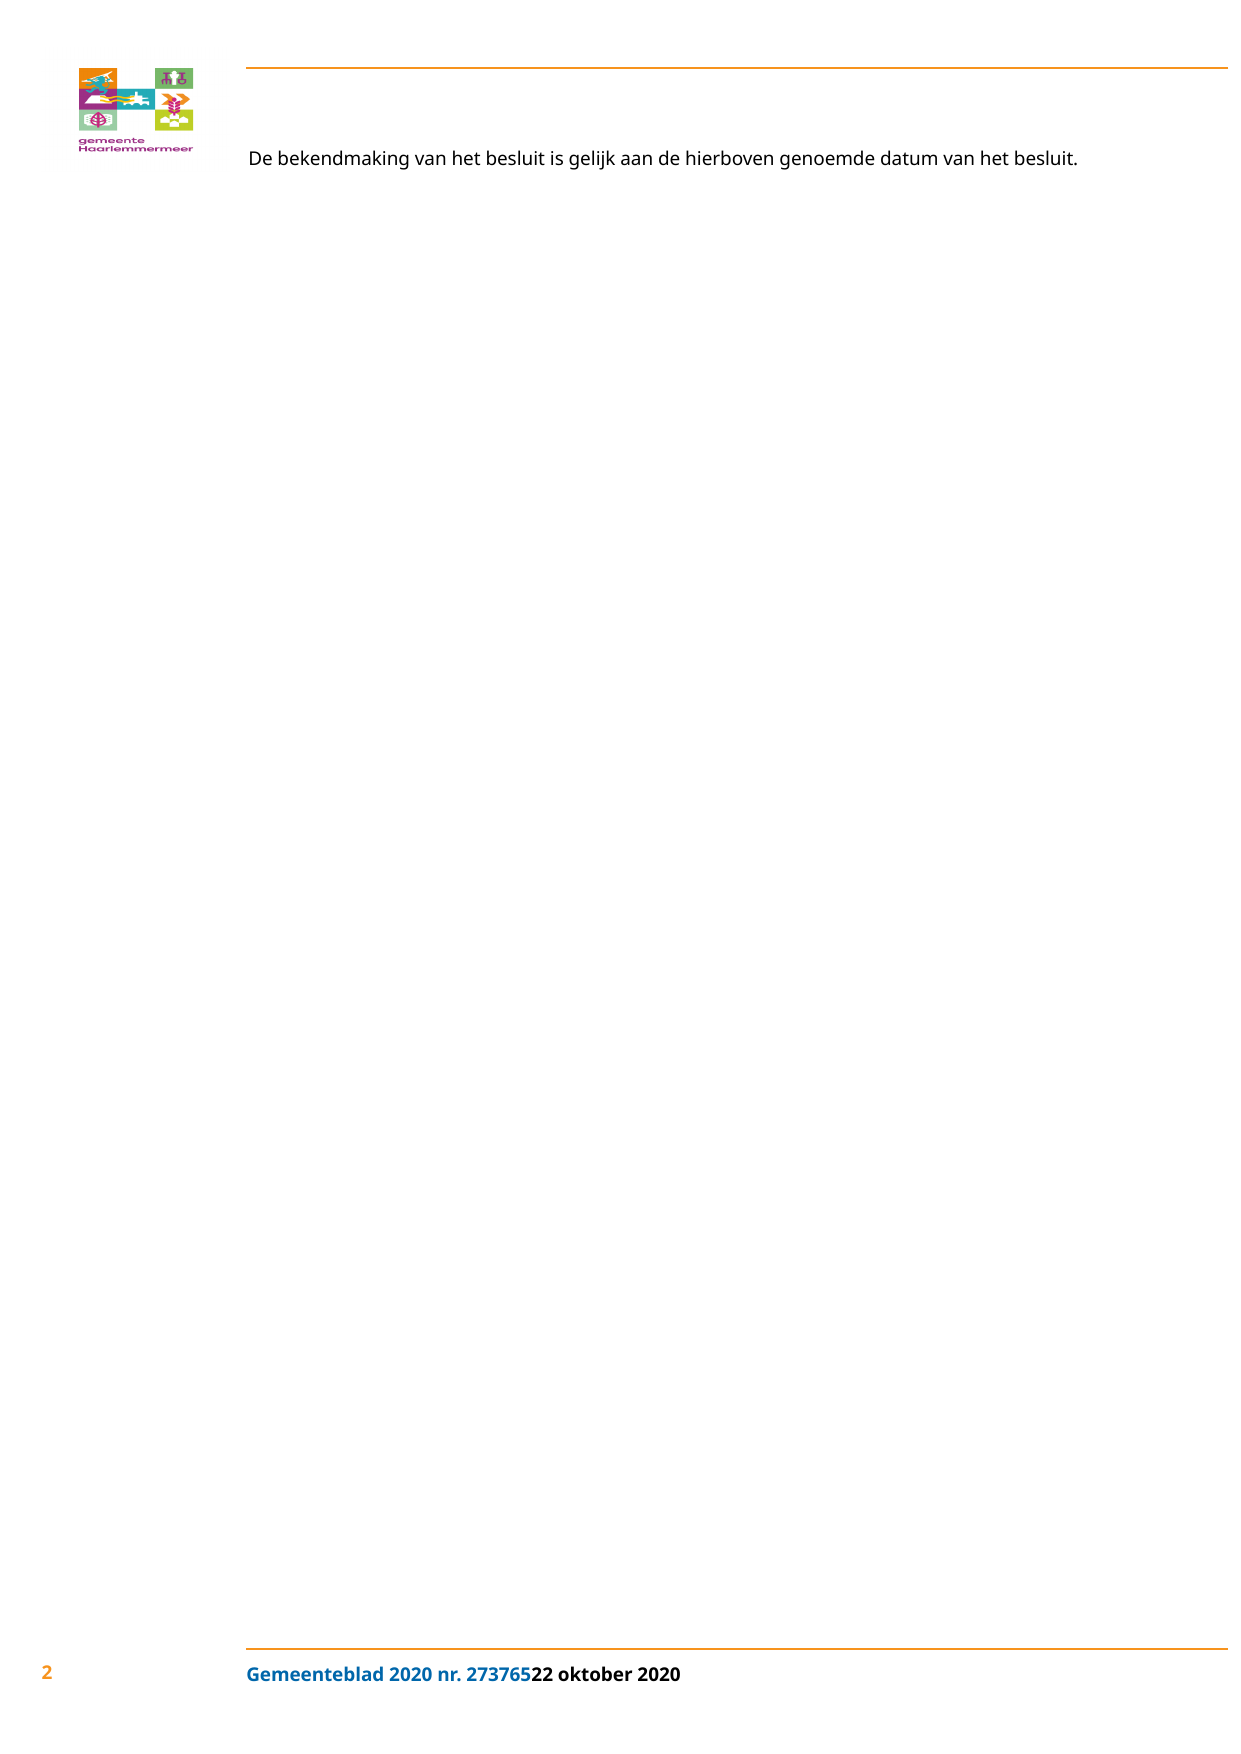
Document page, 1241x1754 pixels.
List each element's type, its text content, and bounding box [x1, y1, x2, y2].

picture [41, 47, 231, 172]
text De bekendmaking van het besluit is gelijk aan de hierboven genoemde datum van het besluit. [248, 145, 1152, 171]
